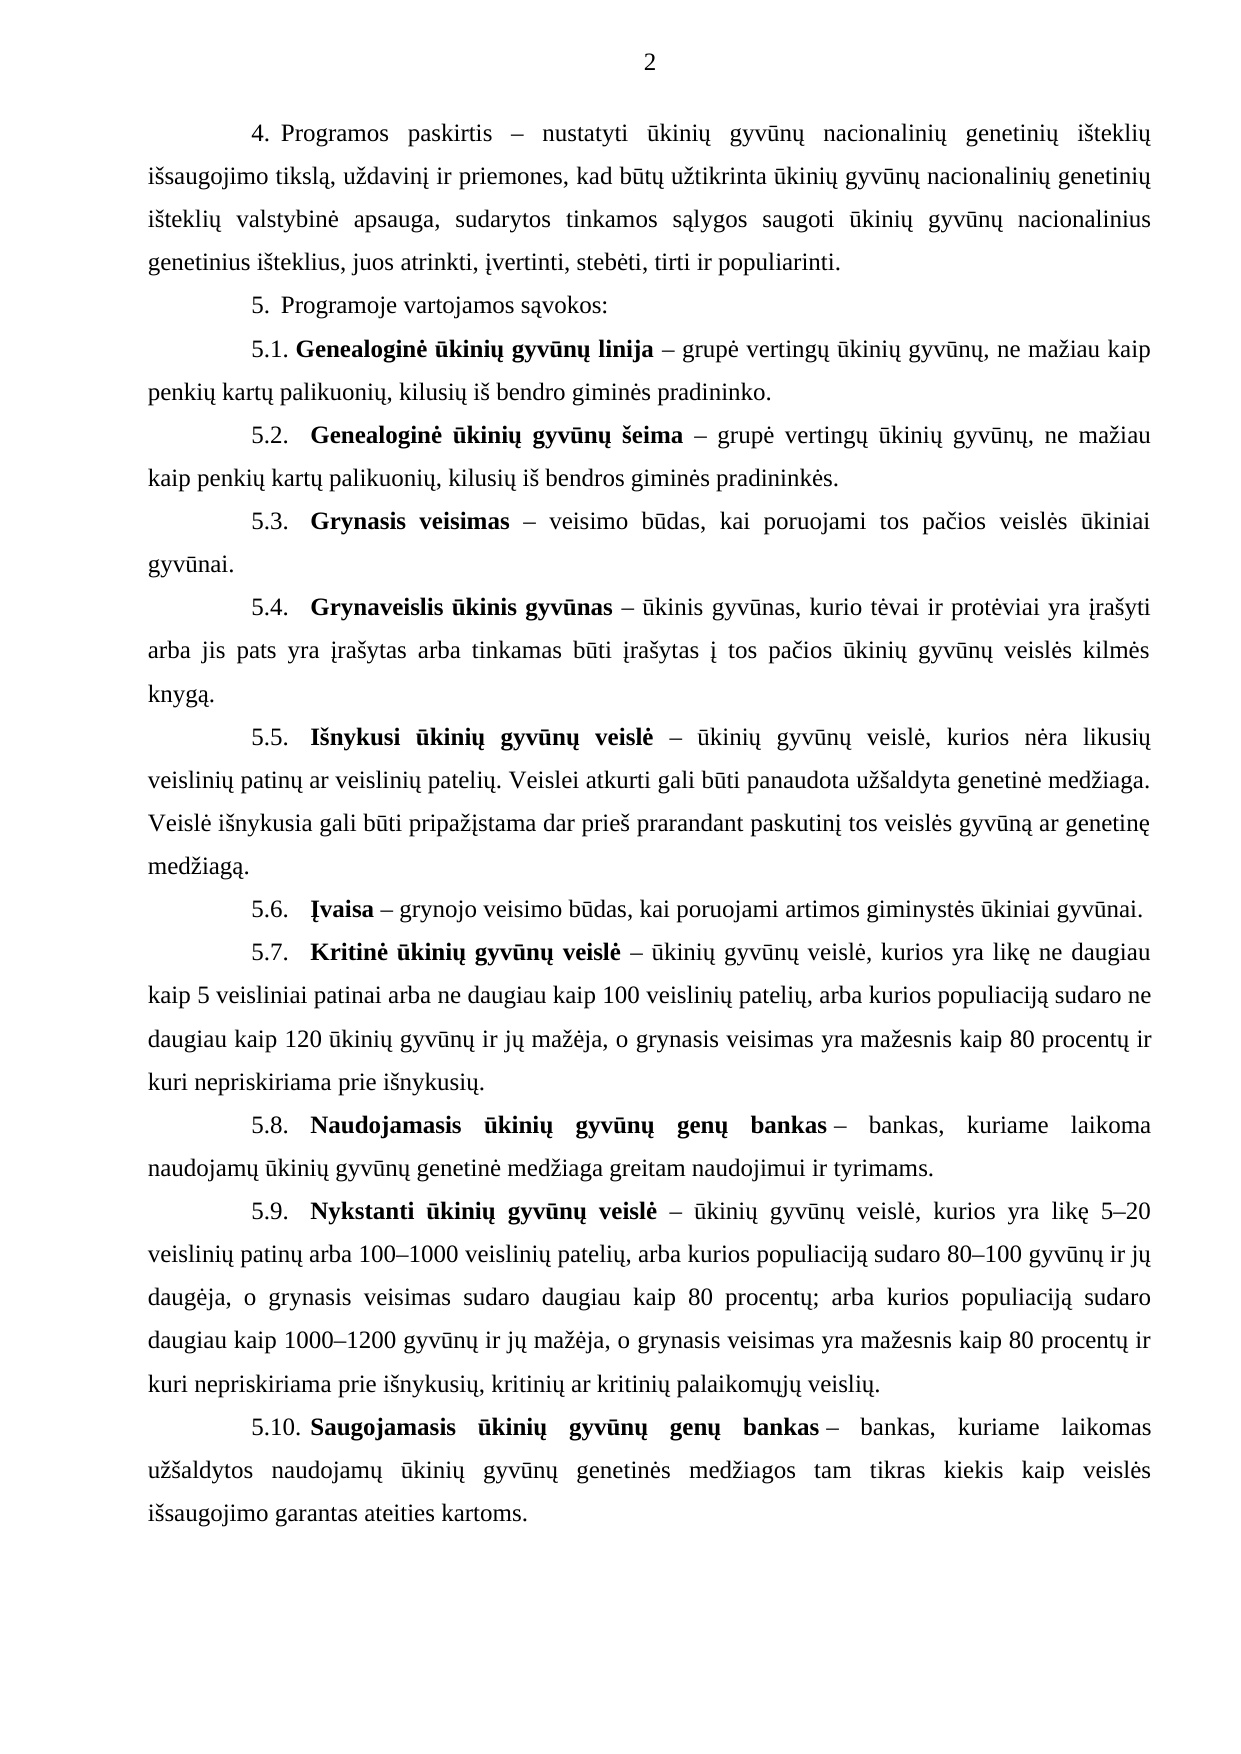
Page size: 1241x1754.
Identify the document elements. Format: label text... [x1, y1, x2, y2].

text 5.10. Saugojamasis ūkinių gyvūnų genų bankas – bankas, kuriame laikomas užšaldytos naudojamų ūkinių gyvūnų genetinės medžiagos tam tikras kiekis kaip veislės išsaugojimo garantas ateities kartoms. [148, 1412, 1152, 1527]
text 5.3. Grynasis veisimas – veisimo būdas, kai poruojami tos pačios veislės ūkiniai gyvūnai. [148, 506, 1152, 578]
text 5. Programoje vartojamos sąvokos: [148, 291, 1152, 319]
text 5.8. Naudojamasis ūkinių gyvūnų genų bankas – bankas, kuriame laikoma naudojamų ūkinių gyvūnų genetinė medžiaga greitam naudojimui ir tyrimams. [148, 1110, 1152, 1182]
text 5.4. Grynaveislis ūkinis gyvūnas – ūkinis gyvūnas, kurio tėvai ir protėviai yra įrašyti arba jis pats yra įrašytas arba tinkamas būti įrašytas į tos pačios ūkinių gyvūnų veislės kilmės knygą. [148, 592, 1152, 707]
text 5.2. Genealoginė ūkinių gyvūnų šeima – grupė vertingų ūkinių gyvūnų, ne mažiau kaip penkių kartų palikuonių, kilusių iš bendros giminės pradininkės. [148, 420, 1152, 492]
text 5.7. Kritinė ūkinių gyvūnų veislė – ūkinių gyvūnų veislė, kurios yra likę ne daugiau kaip 5 veisliniai patinai arba ne daugiau kaip 100 veislinių patelių, arba kurios populiaciją sudaro ne daugiau kaip 120 ūkinių gyvūnų ir jų mažėja, o grynasis veisimas yra mažesnis kaip 80 procentų ir kuri nepriskiriama prie išnykusių. [148, 937, 1152, 1096]
text 5.1. Genealoginė ūkinių gyvūnų linija – grupė vertingų ūkinių gyvūnų, ne mažiau kaip penkių kartų palikuonių, kilusių iš bendro giminės pradininko. [148, 334, 1152, 406]
text 4. Programos paskirtis – nustatyti ūkinių gyvūnų nacionalinių genetinių išteklių išsaugojimo tikslą, uždavinį ir priemones, kad būtų užtikrinta ūkinių gyvūnų nacionalinių genetinių išteklių valstybinė apsauga, sudarytos tinkamos sąlygos saugoti ūkinių gyvūnų nacionalinius genetinius išteklius, juos atrinkti, įvertinti, stebėti, tirti ir populiarinti. [148, 118, 1152, 276]
text 5.6. Įvaisa – grynojo veisimo būdas, kai poruojami artimos giminystės ūkiniai gyvūnai. [148, 894, 1152, 923]
text 5.5. Išnykusi ūkinių gyvūnų veislė – ūkinių gyvūnų veislė, kurios nėra likusių veislinių patinų ar veislinių patelių. Veislei atkurti gali būti panaudota užšaldyta genetinė medžiaga. Veislė išnykusia gali būti pripažįstama dar prieš prarandant paskutinį tos veislės gyvūną ar genetinę medžiagą. [148, 722, 1152, 880]
text 5.9. Nykstanti ūkinių gyvūnų veislė – ūkinių gyvūnų veislė, kurios yra likę 5–20 veislinių patinų arba 100–1000 veislinių patelių, arba kurios populiaciją sudaro 80–100 gyvūnų ir jų daugėja, o grynasis veisimas sudaro daugiau kaip 80 procentų; arba kurios populiaciją sudaro daugiau kaip 1000–1200 gyvūnų ir jų mažėja, o grynasis veisimas yra mažesnis kaip 80 procentų ir kuri nepriskiriama prie išnykusių, kritinių ar kritinių palaikomųjų veislių. [148, 1196, 1152, 1397]
